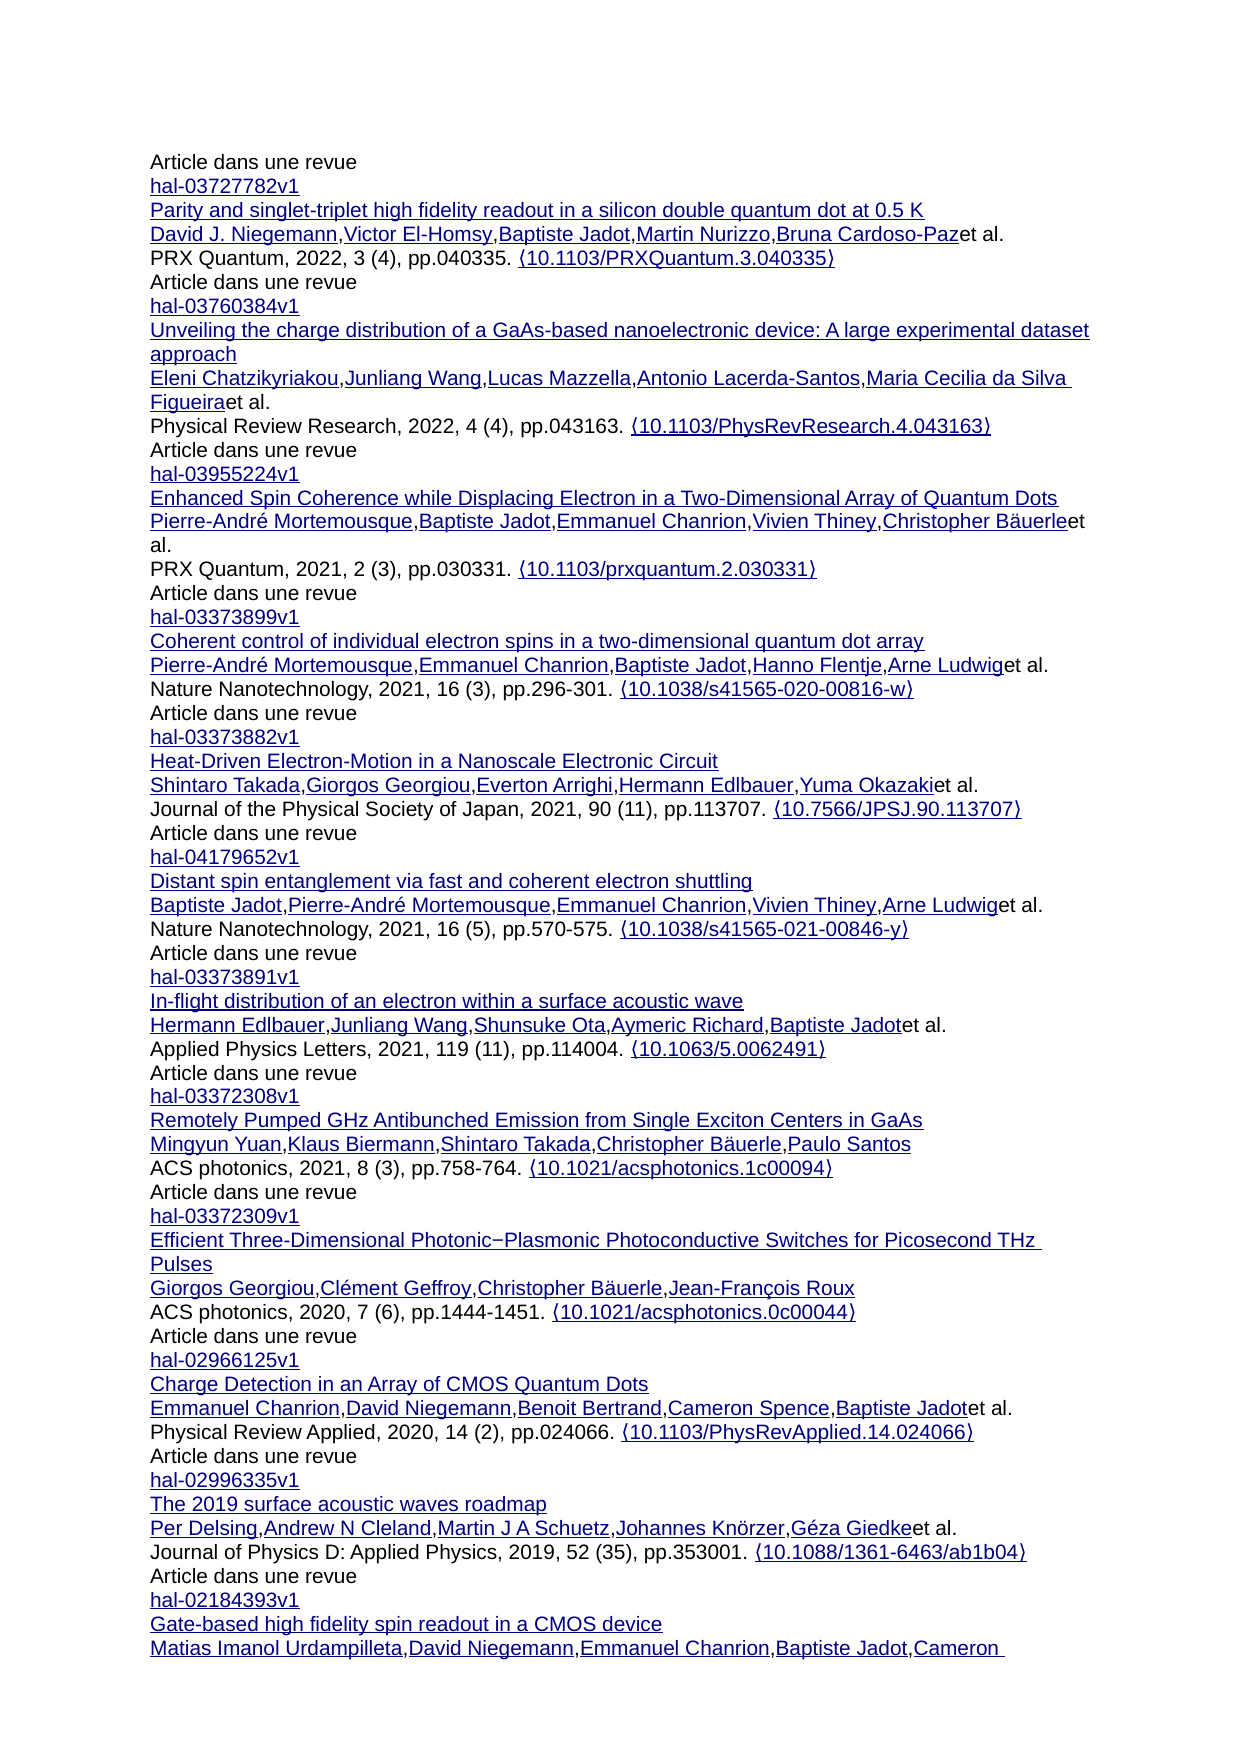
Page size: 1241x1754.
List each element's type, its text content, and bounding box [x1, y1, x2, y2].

table_cell Efficient Three-Dimensional Photonic−Plasmonic Photoconductive Switches for Picosecond THz Pulses Giorgos Georgiou,Clément Geffroy,Christopher Bäuerle,Jean-François Roux ACS photonics, 2020, 7 (6), pp.1444-1451. ⟨10.1021/acsphotonics.0c00044⟩ Article dans une revue hal-02966125v1 [150, 1228, 1090, 1372]
table_cell Unveiling the charge distribution of a GaAs-based nanoelectronic device: A large experimental dataset [150, 318, 1090, 339]
table_cell Charge Detection in an Array of CMOS Quantum Dots Emmanuel Chanrion,David Niegemann,Benoit Bertrand,Cameron Spence,Baptiste Jadotet al. Physical Review Applied, 2020, 14 (2), pp.024066. ⟨10.1103/PhysRevApplied.14.024066⟩ Article dans une revue hal-02996335v1 [150, 1372, 1090, 1492]
table_cell approach Eleni Chatzikyriakou,Junliang Wang,Lucas Mazzella,Antonio Lacerda-Santos,Maria Cecilia da Silva Figueiraet al. Physical Review Research, 2022, 4 (4), pp.043163. ⟨10.1103/PhysRevResearch.4.043163⟩ Article dans une revue hal-03955224v1 [150, 340, 1090, 485]
table_cell Remotely Pumped GHz Antibunched Emission from Single Exciton Centers in GaAs Mingyun Yuan,Klaus Biermann,Shintaro Takada,Christopher Bäuerle,Paulo Santos ACS photonics, 2021, 8 (3), pp.758-764. ⟨10.1021/acsphotonics.1c00094⟩ Article dans une revue hal-03372309v1 [150, 1108, 1090, 1228]
table_cell Parity and singlet-triplet high fidelity readout in a silicon double quantum dot at 0.5 K David J. Niegemann,Victor El-Homsy,Baptiste Jadot,Martin Nurizzo,Bruna Cardoso-Pazet al. PRX Quantum, 2022, 3 (4), pp.040335. ⟨10.1103/PRXQuantum.3.040335⟩ Article dans une revue hal-03760384v1 [150, 198, 1090, 318]
table_cell Gate-based high fidelity spin readout in a CMOS device Matias Imanol Urdampilleta,David Niegemann,Emmanuel Chanrion,Baptiste Jadot,Cameron [150, 1611, 1090, 1659]
table_cell The 2019 surface acoustic waves roadmap Per Delsing,Andrew N Cleland,Martin J A Schuetz,Johannes Knörzer,Géza Giedkeet al. Journal of Physics D: Applied Physics, 2019, 52 (35), pp.353001. ⟨10.1088/1361-6463/ab1b04⟩ Article dans une revue hal-02184393v1 [150, 1492, 1090, 1611]
table_cell Heat-Driven Electron-Motion in a Nanoscale Electronic Circuit Shintaro Takada,Giorgos Georgiou,Everton Arrighi,Hermann Edlbauer,Yuma Okazakiet al. Journal of the Physical Society of Japan, 2021, 90 (11), pp.113707. ⟨10.7566/JPSJ.90.113707⟩ Article dans une revue hal-04179652v1 [150, 749, 1090, 869]
table_cell In-flight distribution of an electron within a surface acoustic wave Hermann Edlbauer,Junliang Wang,Shunsuke Ota,Aymeric Richard,Baptiste Jadotet al. Applied Physics Letters, 2021, 119 (11), pp.114004. ⟨10.1063/5.0062491⟩ Article dans une revue hal-03372308v1 [150, 989, 1090, 1108]
table_cell Distant spin entanglement via fast and coherent electron shuttling Baptiste Jadot,Pierre-André Mortemousque,Emmanuel Chanrion,Vivien Thiney,Arne Ludwiget al. Nature Nanotechnology, 2021, 16 (5), pp.570-575. ⟨10.1038/s41565-021-00846-y⟩ Article dans une revue hal-03373891v1 [150, 869, 1090, 988]
table_cell Article dans une revue hal-03727782v1 [150, 150, 1090, 198]
table_cell Coherent control of individual electron spins in a two-dimensional quantum dot array Pierre-André Mortemousque,Emmanuel Chanrion,Baptiste Jadot,Hanno Flentje,Arne Ludwiget al. Nature Nanotechnology, 2021, 16 (3), pp.296-301. ⟨10.1038/s41565-020-00816-w⟩ Article dans une revue hal-03373882v1 [150, 629, 1090, 749]
table_cell Enhanced Spin Coherence while Displacing Electron in a Two-Dimensional Array of Quantum Dots Pierre-André Mortemousque,Baptiste Jadot,Emmanuel Chanrion,Vivien Thiney,Christopher Bäuerleet al. PRX Quantum, 2021, 2 (3), pp.030331. ⟨10.1103/prxquantum.2.030331⟩ Article dans une revue hal-03373899v1 [150, 485, 1090, 629]
